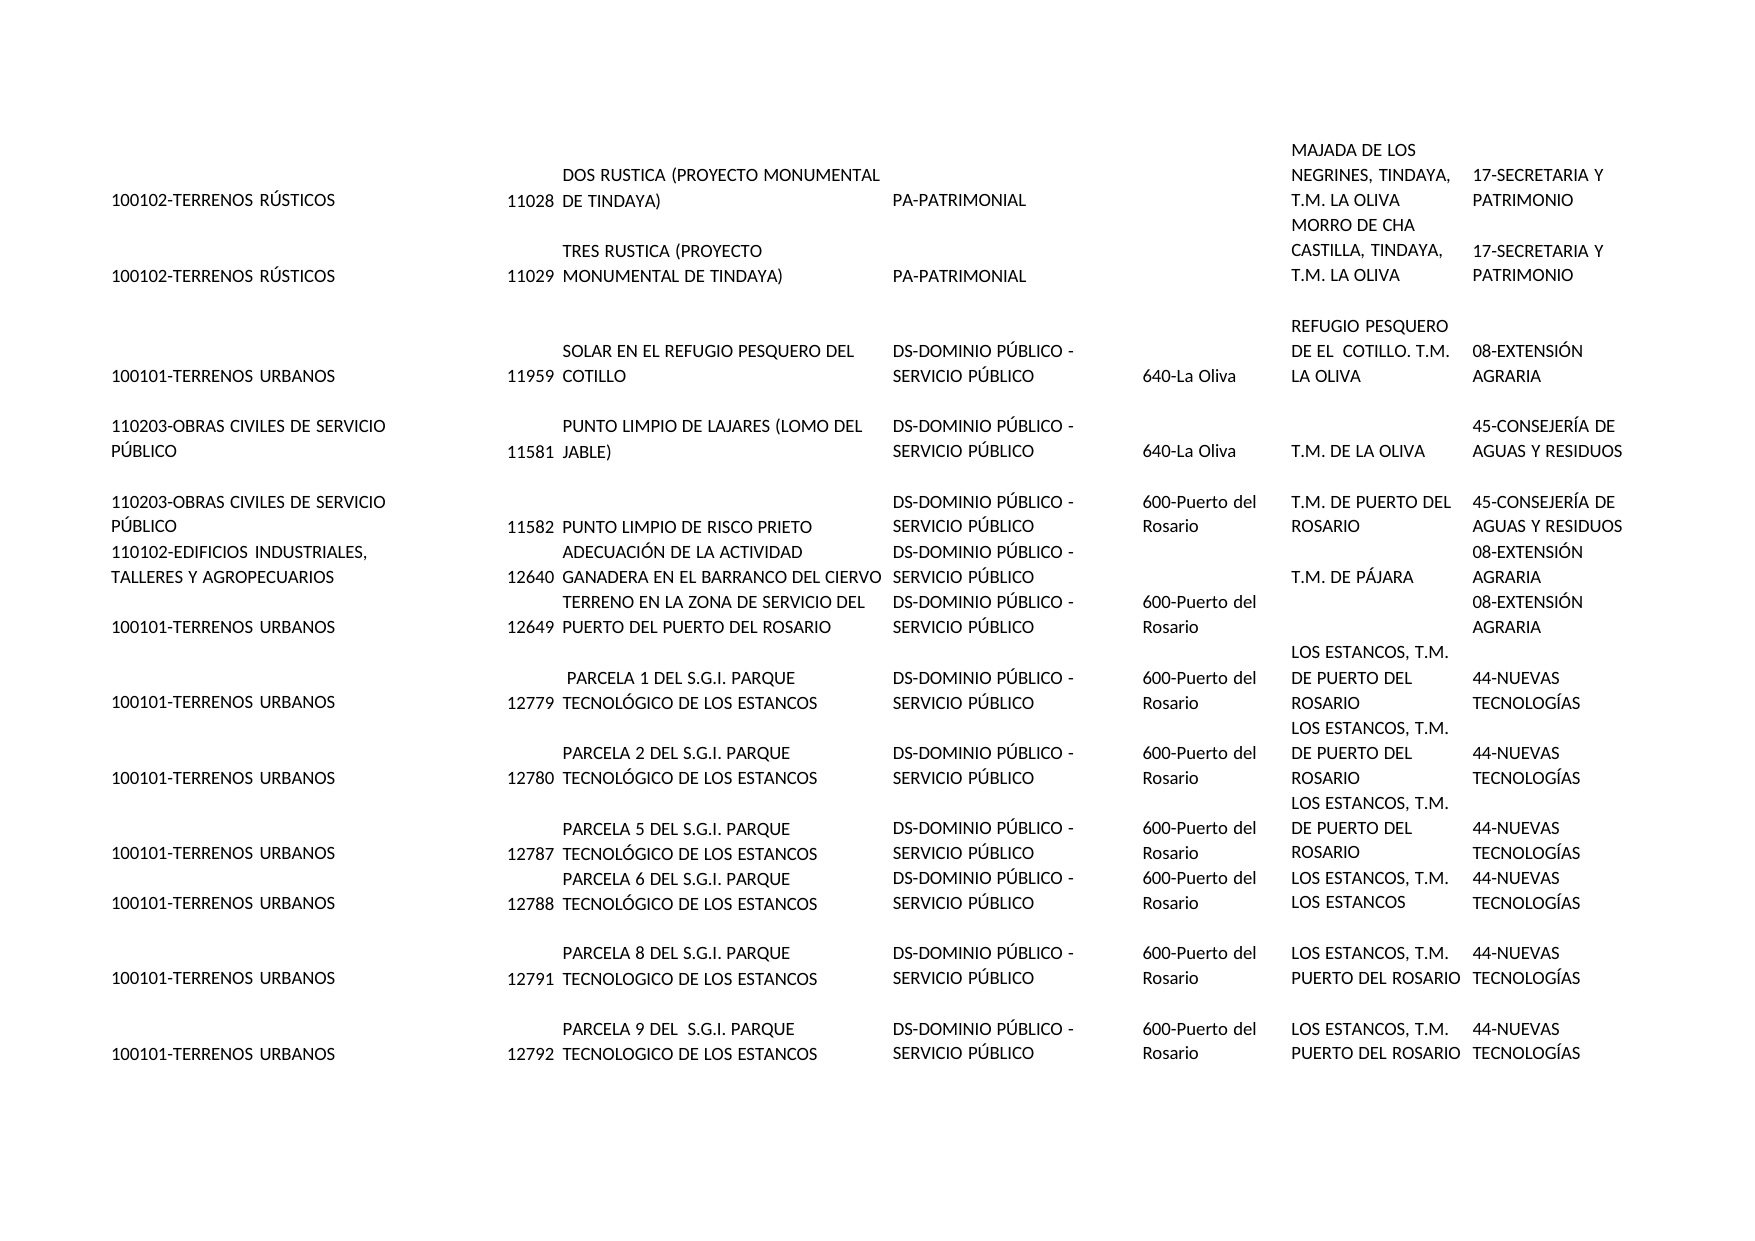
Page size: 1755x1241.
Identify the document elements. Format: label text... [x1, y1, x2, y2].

table_cell T.M. DE PÁJARA [1274, 541, 1467, 616]
table_cell DS-DOMINIO PÚBLICO - SERVICIO PÚBLICO DS-DOMINIO PÚBLICO - SERVICIO PÚBLICO DS-DOMINIO PÚBLICO - SERVICIO PÚBLICO DS-DOMINIO PÚBLICO - SERVICIO PÚBLICO [889, 666, 1109, 929]
table_cell T.M. DE LA OLIVA [1274, 403, 1467, 478]
table_cell 45-CONSEJERÍA DE AGUAS Y RESIDUOS [1467, 403, 1629, 478]
table_cell 100101-TERRENOS URBANOS [105, 365, 448, 403]
table_cell DS-DOMINIO PÚBLICO - [889, 303, 1109, 365]
table_cell REFUGIO PESQUERO DE EL COTILLO. T.M. [1274, 303, 1467, 365]
table_cell 600-Puerto del Rosario [1109, 930, 1274, 1005]
table_cell ADECUACIÓN DE LA ACTIVIDAD 12640 GANADERA EN EL BARRANCO DEL CIERVO TERRENO EN LA ZONA DE SERVICIO DEL [448, 541, 889, 616]
table_cell [1109, 303, 1274, 365]
table_cell 110102-EDIFICIOS INDUSTRIALES, TALLERES Y AGROPECUARIOS [105, 541, 448, 616]
table_cell 640-La Oliva [1109, 365, 1274, 403]
table_header 17-SECRETARIA Y PATRIMONIO 17-SECRETARIA Y PATRIMONIO [1467, 132, 1629, 302]
table_cell 11959 COTILLO [448, 365, 889, 403]
table_cell 640-La Oliva [1109, 403, 1274, 478]
table_cell 100101-TERRENOS URBANOS [105, 616, 448, 666]
table_cell 100101-TERRENOS URBANOS [105, 930, 448, 1005]
table_cell DE PUERTO DEL ROSARIO LOS ESTANCOS, T.M. DE PUERTO DEL ROSARIO LOS ESTANCOS, T.M. DE PUERTO DEL ROSARIO LOS ESTANCOS, T.M. LOS ESTANCOS [1274, 666, 1467, 929]
table_cell DS-DOMINIO PÚBLICO - SERVICIO PÚBLICO [889, 930, 1109, 1005]
table_cell 600-Puerto del Rosario 600-Puerto del Rosario 600-Puerto del Rosario 600-Puerto del Rosario [1109, 666, 1274, 929]
table_cell 45-CONSEJERÍA DE AGUAS Y RESIDUOS [1467, 478, 1629, 541]
table_cell 600-Puerto del Rosario [1109, 478, 1274, 541]
table_cell 100101-TERRENOS URBANOS 100101-TERRENOS URBANOS 100101-TERRENOS URBANOS 100101-TERRENOS URBANOS [105, 666, 448, 929]
table_cell SERVICIO PÚBLICO [889, 616, 1109, 666]
table_cell DS-DOMINIO PÚBLICO - SERVICIO PÚBLICO [889, 403, 1109, 478]
table_cell [105, 303, 448, 365]
table_cell LOS ESTANCOS, T.M. [1274, 616, 1467, 666]
table_cell 110203-OBRAS CIVILES DE SERVICIO PÚBLICO [105, 478, 448, 541]
table_cell SOLAR EN EL REFUGIO PESQUERO DEL [448, 303, 889, 365]
table_header PA-PATRIMONIAL PA-PATRIMONIAL [889, 132, 1109, 302]
table_cell LOS ESTANCOS, T.M. PUERTO DEL ROSARIO [1274, 1005, 1467, 1075]
table_cell DS-DOMINIO PÚBLICO - SERVICIO PÚBLICO DS-DOMINIO PÚBLICO - [889, 541, 1109, 616]
table_cell AGRARIA [1467, 616, 1629, 666]
table_cell 44-NUEVAS TECNOLOGÍAS [1467, 1005, 1629, 1075]
table_cell 100101-TERRENOS URBANOS [105, 1005, 448, 1075]
table_cell DS-DOMINIO PÚBLICO - SERVICIO PÚBLICO [889, 478, 1109, 541]
table_cell 08-EXTENSIÓN AGRARIA 08-EXTENSIÓN [1467, 541, 1629, 616]
table_header MAJADA DE LOS NEGRINES, TINDAYA, T.M. LA OLIVA MORRO DE CHA CASTILLA, TINDAYA, T.M. LA OLIVA [1274, 132, 1467, 302]
table_cell AGRARIA [1467, 365, 1629, 403]
table_cell PARCELA 1 DEL S.G.I. PARQUE 12779 TECNOLÓGICO DE LOS ESTANCOS PARCELA 2 DEL S.G.I. PARQUE 12780 TECNOLÓGICO DE LOS ESTANCOS PARCELA 5 DEL S.G.I. PARQUE 12787 TECNOLÓGICO DE LOS ESTANCOS PARCELA 6 DEL S.G.I. PARQUE 12788 TECNOLÓGICO DE LOS ESTANCOS [448, 666, 889, 929]
table_cell LA OLIVA [1274, 365, 1467, 403]
table_header [1109, 132, 1274, 302]
table_cell T.M. DE PUERTO DEL ROSARIO [1274, 478, 1467, 541]
table_cell 44-NUEVAS TECNOLOGÍAS [1467, 930, 1629, 1005]
table_cell Rosario [1109, 616, 1274, 666]
table_cell DS-DOMINIO PÚBLICO - SERVICIO PÚBLICO [889, 1005, 1109, 1075]
table_cell 11582 PUNTO LIMPIO DE RISCO PRIETO [448, 478, 889, 541]
table_header DOS RUSTICA (PROYECTO MONUMENTAL 11028 DE TINDAYA) TRES RUSTICA (PROYECTO 11029 MONUMENTAL DE TINDAYA) [448, 132, 889, 302]
table_cell PUNTO LIMPIO DE LAJARES (LOMO DEL 11581 JABLE) [448, 403, 889, 478]
table_cell 44-NUEVAS TECNOLOGÍAS 44-NUEVAS TECNOLOGÍAS 44-NUEVAS TECNOLOGÍAS 44-NUEVAS TECNOLOGÍAS [1467, 666, 1629, 929]
table_cell LOS ESTANCOS, T.M. PUERTO DEL ROSARIO [1274, 930, 1467, 1005]
table_cell 600-Puerto del Rosario [1109, 1005, 1274, 1075]
table_cell 12649 PUERTO DEL PUERTO DEL ROSARIO [448, 616, 889, 666]
table_cell 600-Puerto del [1109, 541, 1274, 616]
table_cell SERVICIO PÚBLICO [889, 365, 1109, 403]
table_cell PARCELA 9 DEL S.G.I. PARQUE 12792 TECNOLOGICO DE LOS ESTANCOS [448, 1005, 889, 1075]
table_cell 110203-OBRAS CIVILES DE SERVICIO PÚBLICO [105, 403, 448, 478]
table_cell PARCELA 8 DEL S.G.I. PARQUE 12791 TECNOLOGICO DE LOS ESTANCOS [448, 930, 889, 1005]
table_header 100102-TERRENOS RÚSTICOS 100102-TERRENOS RÚSTICOS [105, 132, 448, 302]
table_cell 08-EXTENSIÓN [1467, 303, 1629, 365]
